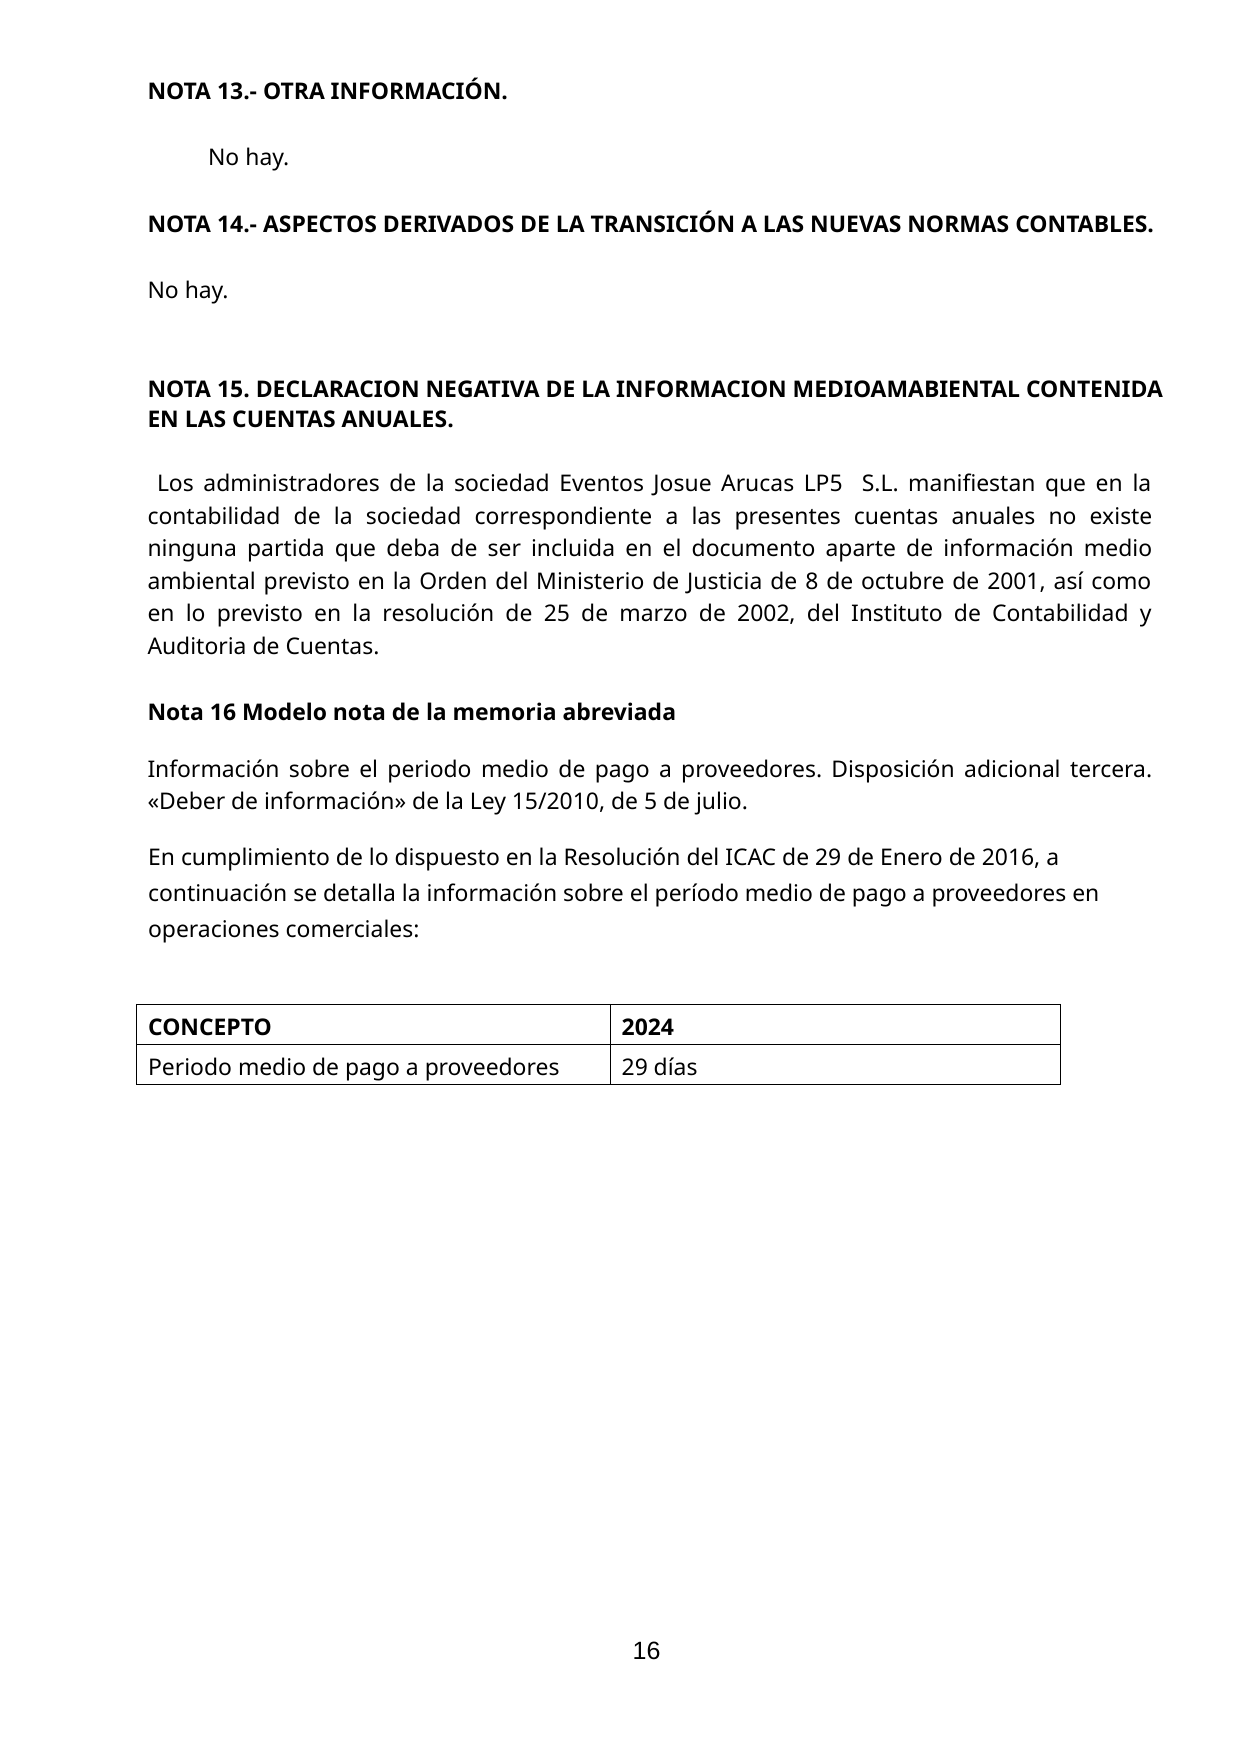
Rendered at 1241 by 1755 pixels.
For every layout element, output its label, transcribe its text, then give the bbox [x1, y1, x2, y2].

text NOTA 14.- ASPECTOS DERIVADOS DE LA TRANSICIÓN A LAS NUEVAS NORMAS CONTABLES. [147, 208, 1163, 239]
text Información sobre el periodo medio de pago a proveedores. Disposición adicional tercera. «Deber de información» de la Ley 15/2010, de 5 de julio. [147, 752, 1153, 816]
table_header 2024 [611, 1005, 1060, 1044]
text NOTA 13.- OTRA INFORMACIÓN. [147, 75, 1163, 106]
text En cumplimiento de lo dispuesto en la Resolución del ICAC de 29 de Enero de 2016, a continuación se detalla la información sobre el período medio de pago a proveedores en operaciones comerciales: [148, 841, 1162, 945]
text NOTA 15. DECLARACION NEGATIVA DE LA INFORMACION MEDIOAMABIENTAL CONTENIDA EN LAS CUENTAS ANUALES. [147, 374, 1163, 434]
table_cell Periodo medio de pago a proveedores [137, 1045, 610, 1084]
text Los administradores de la sociedad Eventos Josue Arucas LP5 S.L. manifiestan que en la contabilidad de la sociedad correspondiente a las presentes cuentas anuales no existe ninguna partida que deba de ser incluida en el documento aparte de información medio ambiental previsto en la Orden del Ministerio de Justicia de 8 de octubre de 2001, así como en lo previsto en la resolución de 25 de marzo de 2002, del Instituto de Contabilidad y Auditoria de Cuentas. [147, 467, 1153, 661]
table_cell 29 días [611, 1045, 1060, 1084]
text Nota 16 Modelo nota de la memoria abreviada [147, 696, 1163, 727]
text No hay. [147, 274, 1153, 305]
text No hay. [146, 141, 1163, 173]
table_header CONCEPTO [137, 1005, 610, 1044]
